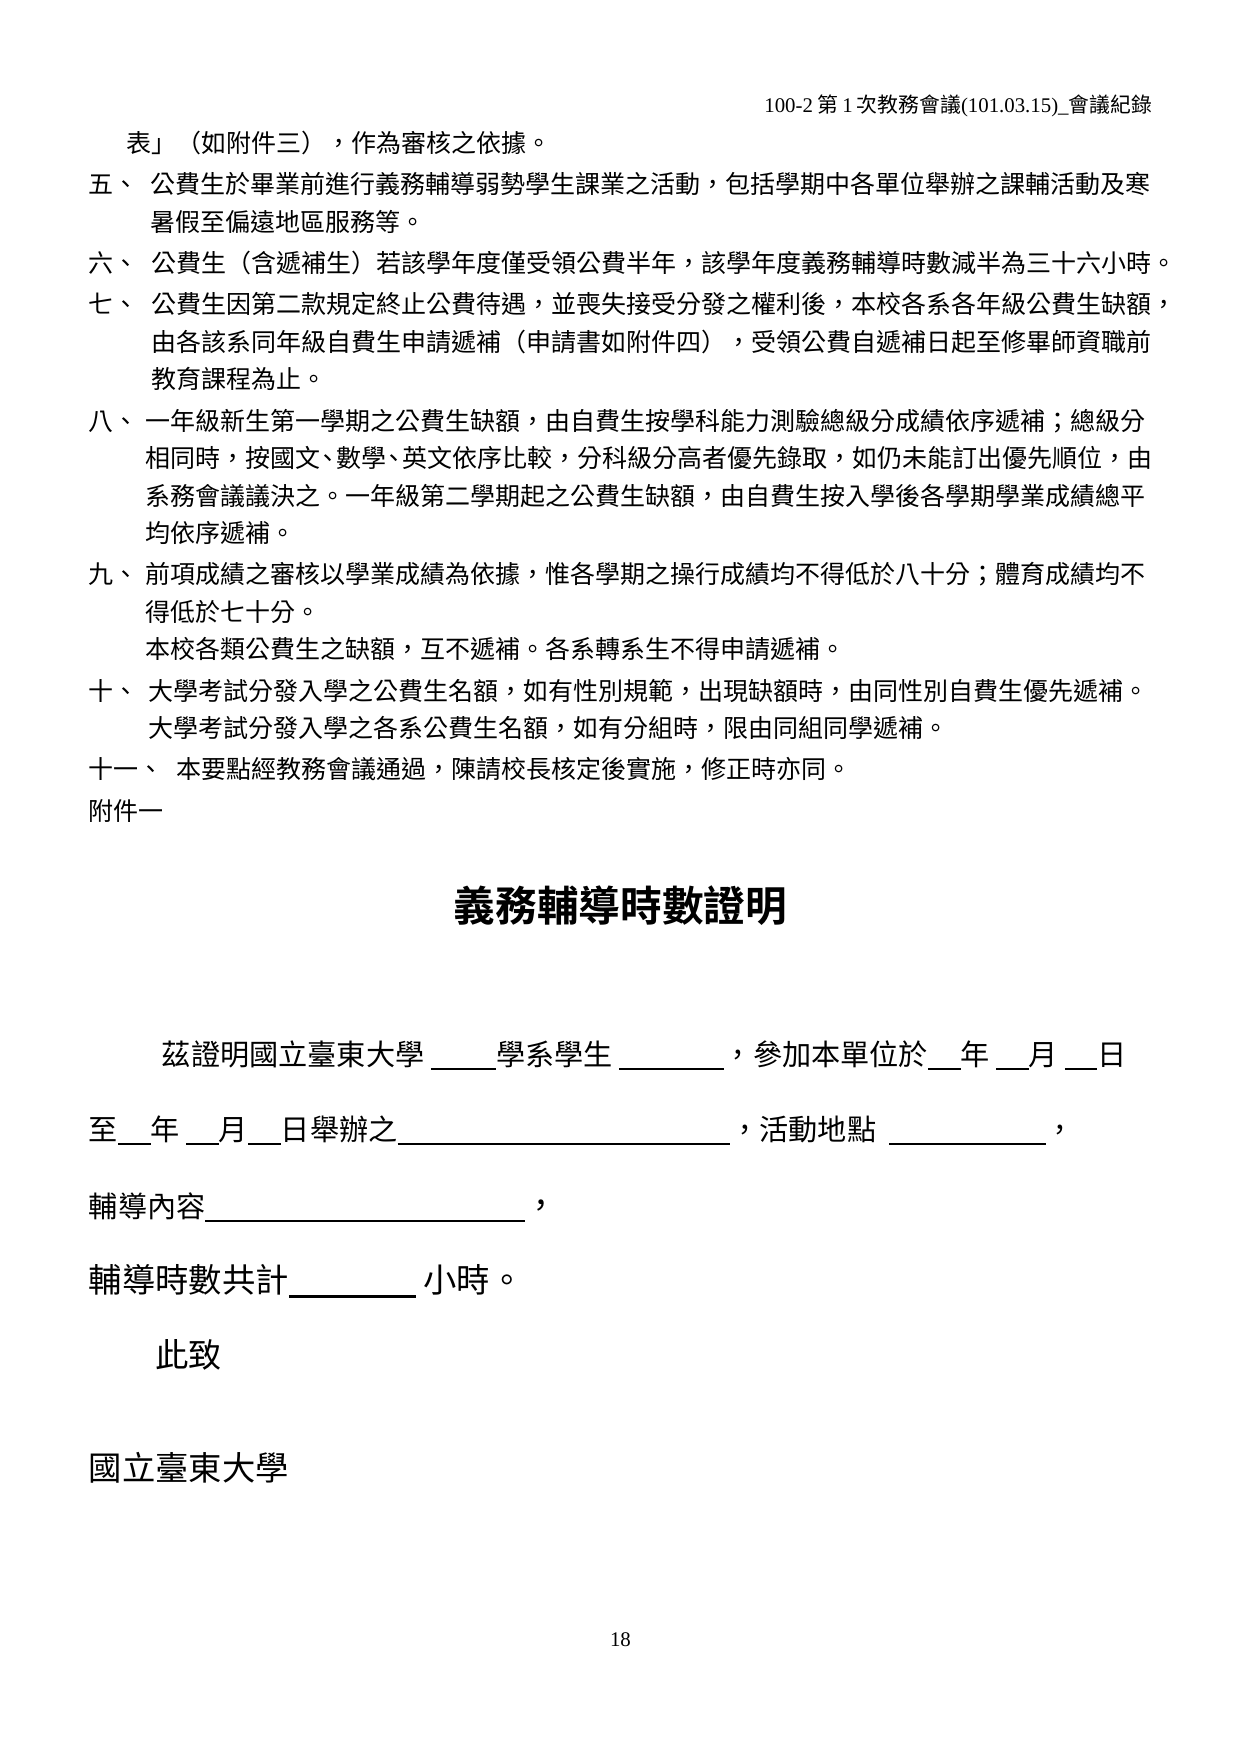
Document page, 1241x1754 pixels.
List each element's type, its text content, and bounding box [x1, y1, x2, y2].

list 一年級新生第一學期之公費生缺額，由自費生按學科能力測驗總級分成績依序遞補；總級分相同時，按國文、數學、英文依序比較，分科級分高者優先錄取，如仍未能訂出優先順位，由系務會議議決之。一年級第二學期起之公費生缺額，由自費生按入學後各學期學業成績總平均依序遞補。 [89, 401, 1152, 551]
list 表」（如附件三），作為審核之依據。 [89, 123, 1152, 161]
text 輔導內容 ， [89, 1166, 1152, 1241]
list 公費生於畢業前進行義務輔導弱勢學生課業之活動，包括學期中各單位舉辦之課輔活動及寒暑假至偏遠地區服務等。 [89, 164, 1152, 239]
text 此致 [89, 1316, 1152, 1391]
list 大學考試分發入學之公費生名額，如有性別規範，出現缺額時，由同性別自費生優先遞補。大學考試分發入學之各系公費生名額，如有分組時，限由同組同學遞補。 [89, 671, 1152, 746]
text 附件一 [89, 791, 1152, 828]
list 公費生因第二款規定終止公費待遇，並喪失接受分發之權利後，本校各系各年級公費生缺額，由各該系同年級自費生申請遞補（申請書如附件四），受領公費自遞補日起至修畢師資職前教育課程為止。 [89, 284, 1152, 397]
text 義務輔導時數證明 [89, 866, 1152, 941]
list 公費生（含遞補生）若該學年度僅受領公費半年，該學年度義務輔導時數減半為三十六小時。 [89, 243, 1152, 281]
list 前項成績之審核以學業成績為依據，惟各學期之操行成績均不得低於八十分；體育成績均不得低於七十分。 本校各類公費生之缺額，互不遞補。各系轉系生不得申請遞補。 [89, 554, 1152, 667]
text 輔導時數共計 小時。 [89, 1241, 1152, 1316]
list 本要點經教務會議通過，陳請校長核定後實施，修正時亦同。 [89, 749, 1152, 787]
text 茲證明國立臺東大學 學系學生 ，參加本單位於 年 月 日至 年 月 日舉辦之 ，活動地點 ， [89, 1016, 1152, 1166]
text 國立臺東大學 [89, 1428, 1152, 1503]
